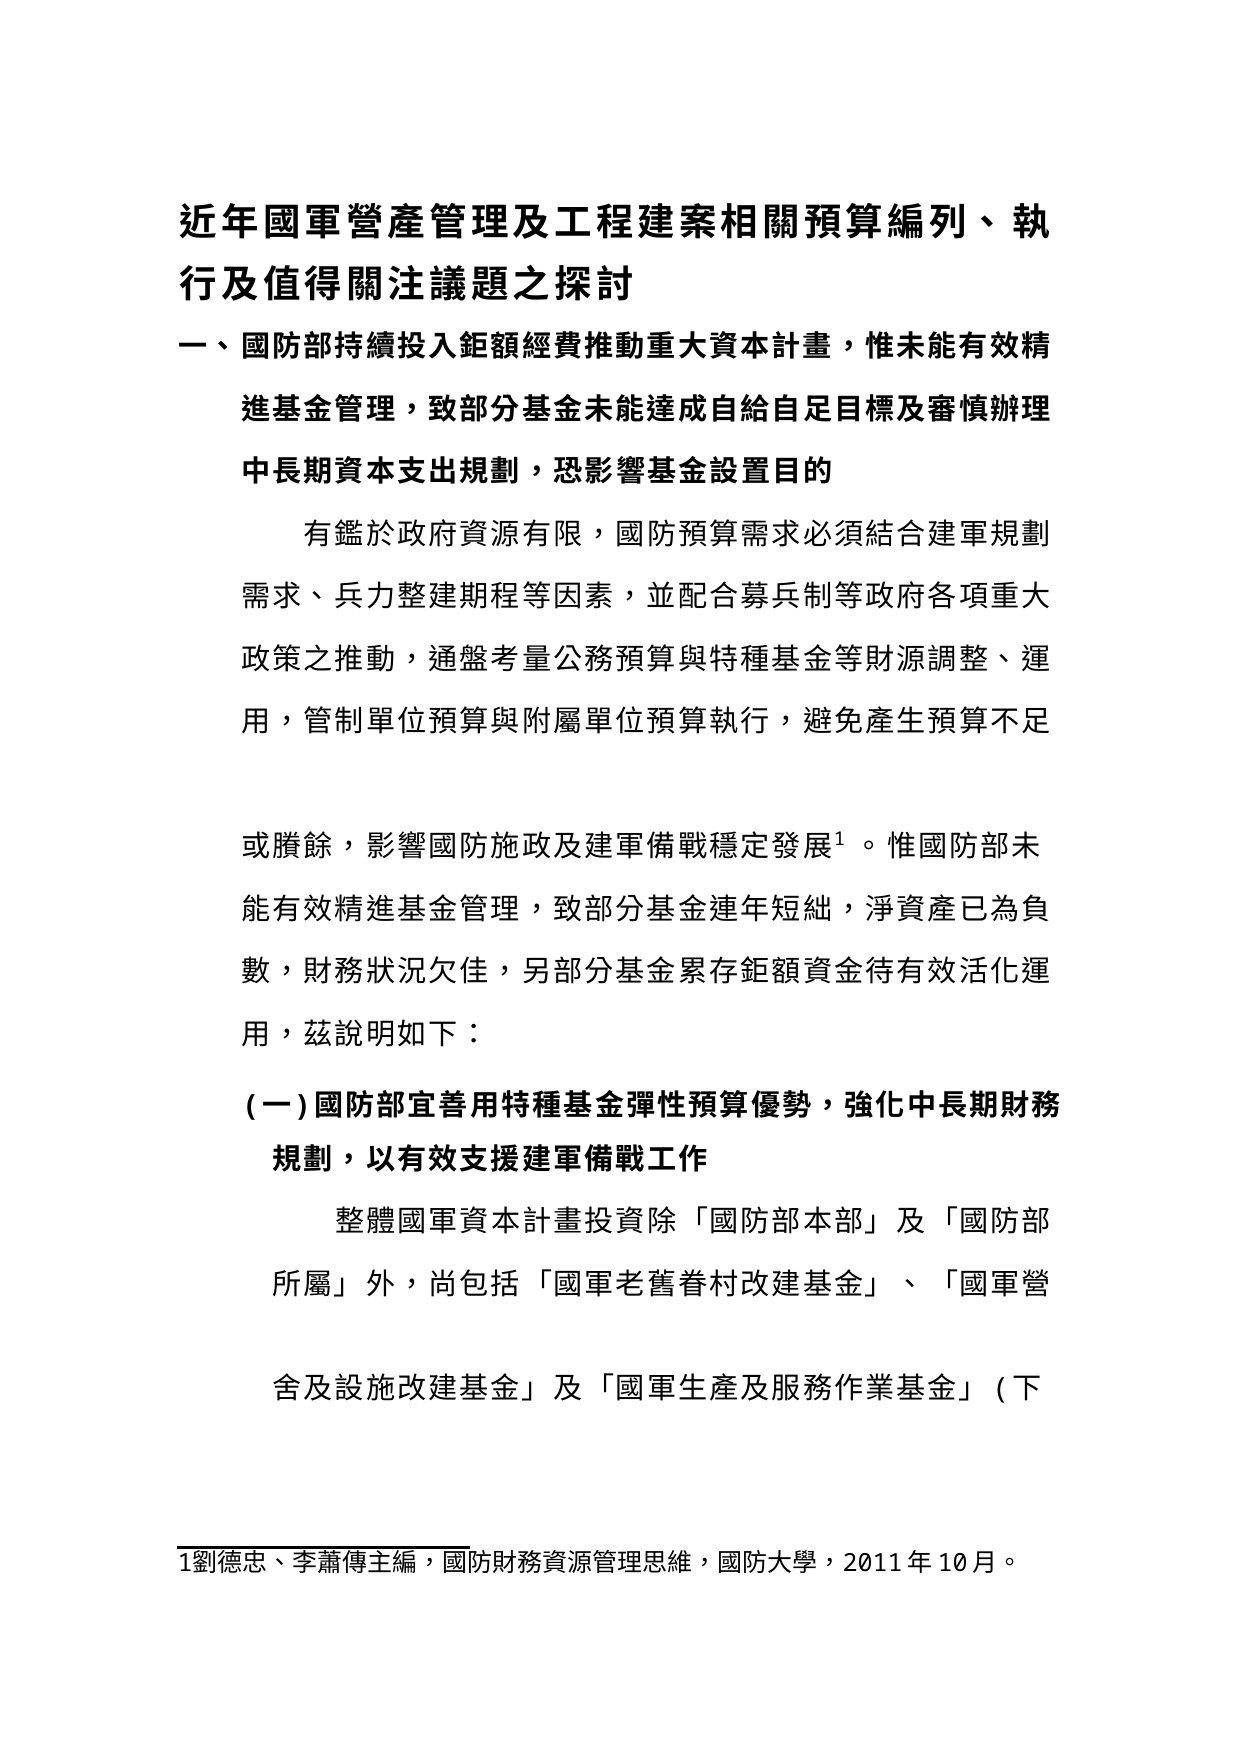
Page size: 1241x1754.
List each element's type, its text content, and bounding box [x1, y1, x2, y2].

text (一)國防部宜善用特種基金彈性預算優勢，強化中長期財務規劃，以有效支援建軍備戰工作 [236, 1052, 1063, 1177]
text 劉德忠、李蕭傳主編，國防財務資源管理思維，國防大學，2011年10月。 [177, 1548, 1063, 1577]
text 有鑑於政府資源有限，國防預算需求必須結合建軍規劃需求、兵力整建期程等因素，並配合募兵制等政府各項重大政策之推動，通盤考量公務預算與特種基金等財源調整、運用，管制單位預算與附屬單位預算執行，避免產生預算不足或賸餘，影響國防施政及建軍備戰穩定發展。惟國防部未能有效精進基金管理，致部分基金連年短絀，淨資產已為負數，財務狀況欠佳，另部分基金累存鉅額資金待有效活化運用，茲說明如下： [236, 490, 1063, 1052]
text 近年國軍營產管理及工程建案相關預算編列、執行及值得關注議題之探討 [177, 177, 1063, 302]
text 一、國防部持續投入鉅額經費推動重大資本計畫，惟未能有效精進基金管理，致部分基金未能達成自給自足目標及審慎辦理中長期資本支出規劃，恐影響基金設置目的 [177, 302, 1063, 490]
text 整體國軍資本計畫投資除「國防部本部」及「國防部所屬」外，尚包括「國軍老舊眷村改建基金」、「國軍營舍及設施改建基金」及「國軍生產及服務作業基金」(下 [266, 1177, 1063, 1427]
